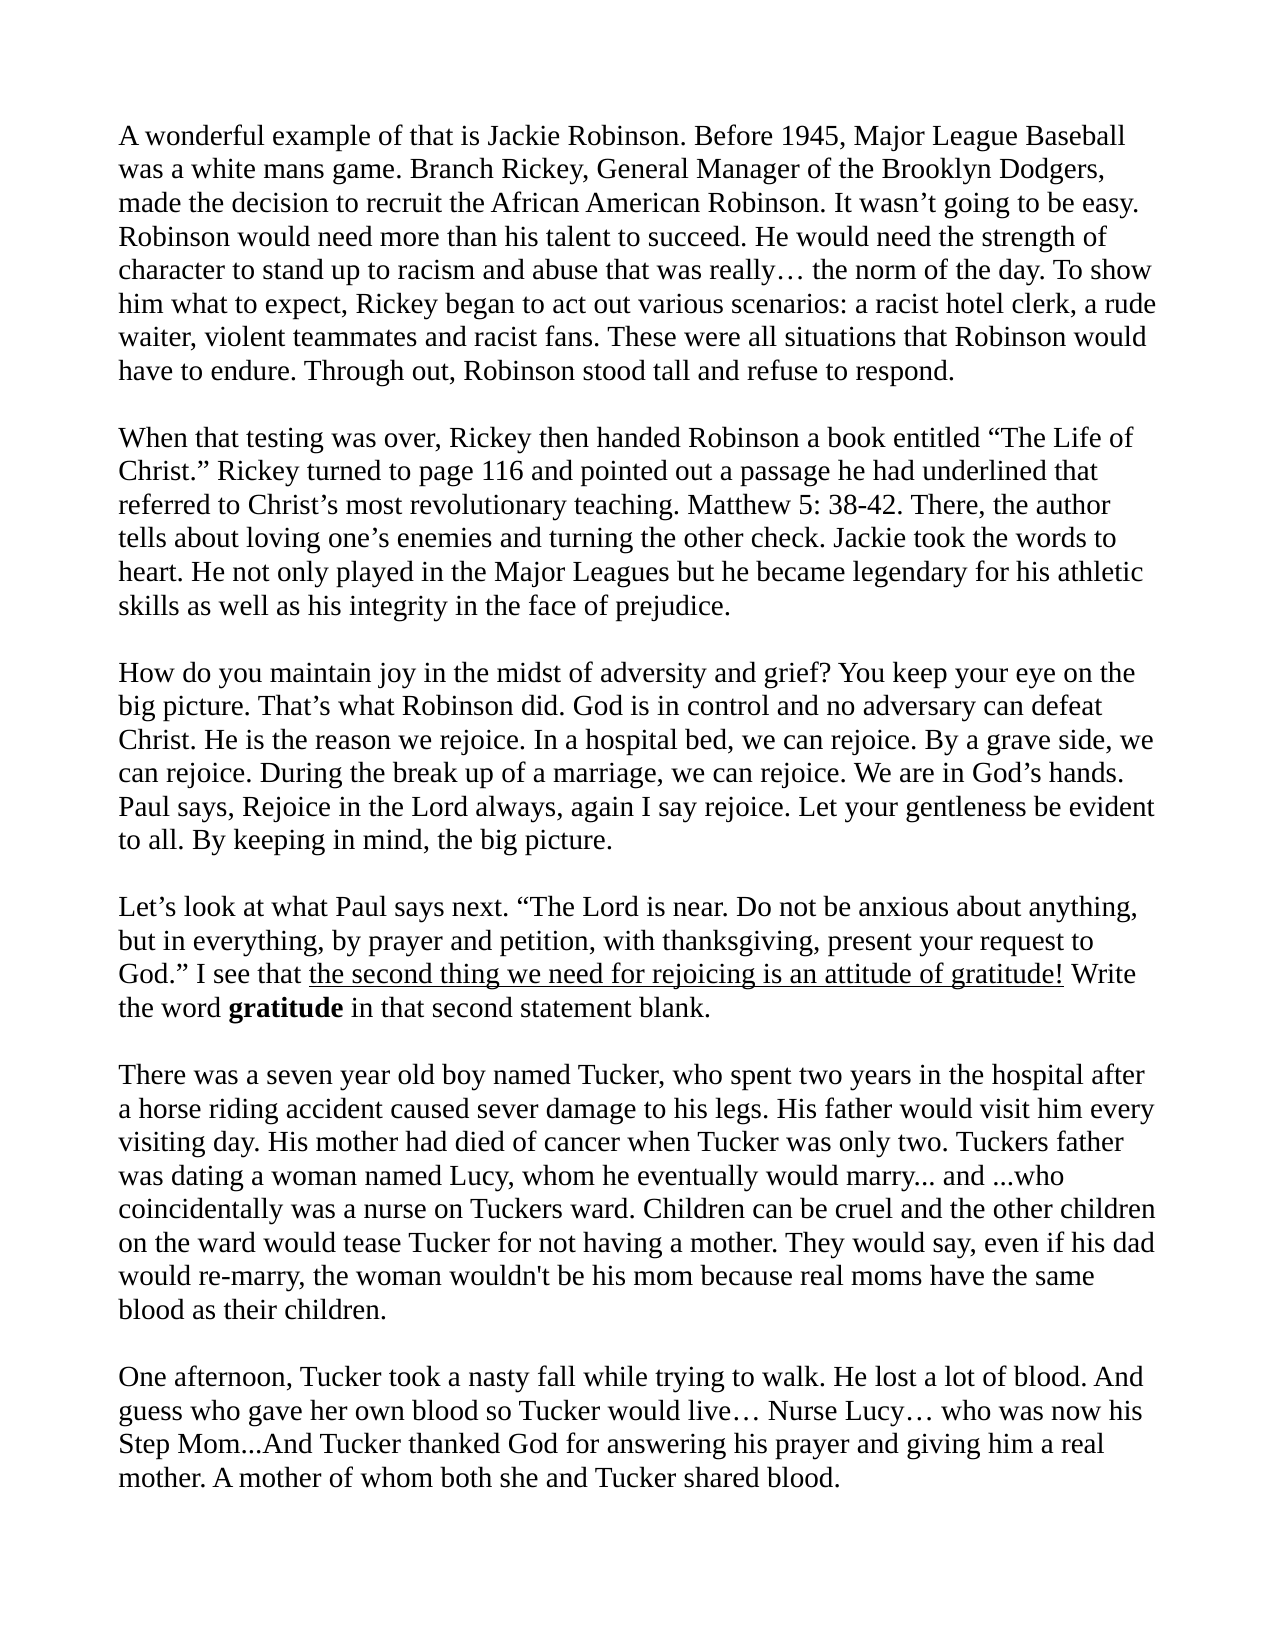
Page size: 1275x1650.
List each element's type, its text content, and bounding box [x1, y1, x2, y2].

text Let’s look at what Paul says next. “The Lord is near. Do not be anxious about anything, but in everything, by prayer and petition, with thanksgiving, present your request to God.” I see that the second thing we need for rejoicing is an attitude of gratitude! Write the word gratitude in that second statement blank. [118, 889, 1157, 1024]
text There was a seven year old boy named Tucker, who spent two years in the hospital after a horse riding accident caused sever damage to his legs. His father would visit him every visiting day. His mother had died of cancer when Tucker was only two. Tuckers father was dating a woman named Lucy, whom he eventually would marry... and ...who coincidentally was a nurse on Tuckers ward. Children can be cruel and the other children on the ward would tease Tucker for not having a mother. They would say, even if his dad would re-marry, the woman wouldn't be his mom because real moms have the same blood as their children. [118, 1057, 1157, 1326]
text One afternoon, Tucker took a nasty fall while trying to walk. He lost a lot of blood. And guess who gave her own blood so Tucker would live… Nurse Lucy… who was now his Step Mom...And Tucker thanked God for answering his prayer and giving him a real mother. A mother of whom both she and Tucker shared blood. [118, 1359, 1157, 1493]
text When that testing was over, Rickey then handed Robinson a book entitled “The Life of Christ.” Rickey turned to page 116 and pointed out a passage he had underlined that referred to Christ’s most revolutionary teaching. Matthew 5: 38-42. There, the author tells about loving one’s enemies and turning the other check. Jackie took the words to heart. He not only played in the Major Leagues but he became legendary for his athletic skills as well as his integrity in the face of prejudice. [118, 420, 1157, 621]
text A wonderful example of that is Jackie Robinson. Before 1945, Major League Baseball was a white mans game. Branch Rickey, General Manager of the Brooklyn Dodgers, made the decision to recruit the African American Robinson. It wasn’t going to be easy. Robinson would need more than his talent to succeed. He would need the strength of character to stand up to racism and abuse that was really… the norm of the day. To show him what to expect, Rickey began to act out various scenarios: a racist hotel clerk, a rude waiter, violent teammates and racist fans. These were all situations that Robinson would have to endure. Through out, Robinson stood tall and refuse to respond. [118, 118, 1157, 386]
text How do you maintain joy in the midst of adversity and grief? You keep your eye on the big picture. That’s what Robinson did. God is in control and no adversary can defeat Christ. He is the reason we rejoice. In a hospital bed, we can rejoice. By a grave side, we can rejoice. During the break up of a marriage, we can rejoice. We are in God’s hands. Paul says, Rejoice in the Lord always, again I say rejoice. Let your gentleness be evident to all. By keeping in mind, the big picture. [118, 655, 1157, 856]
